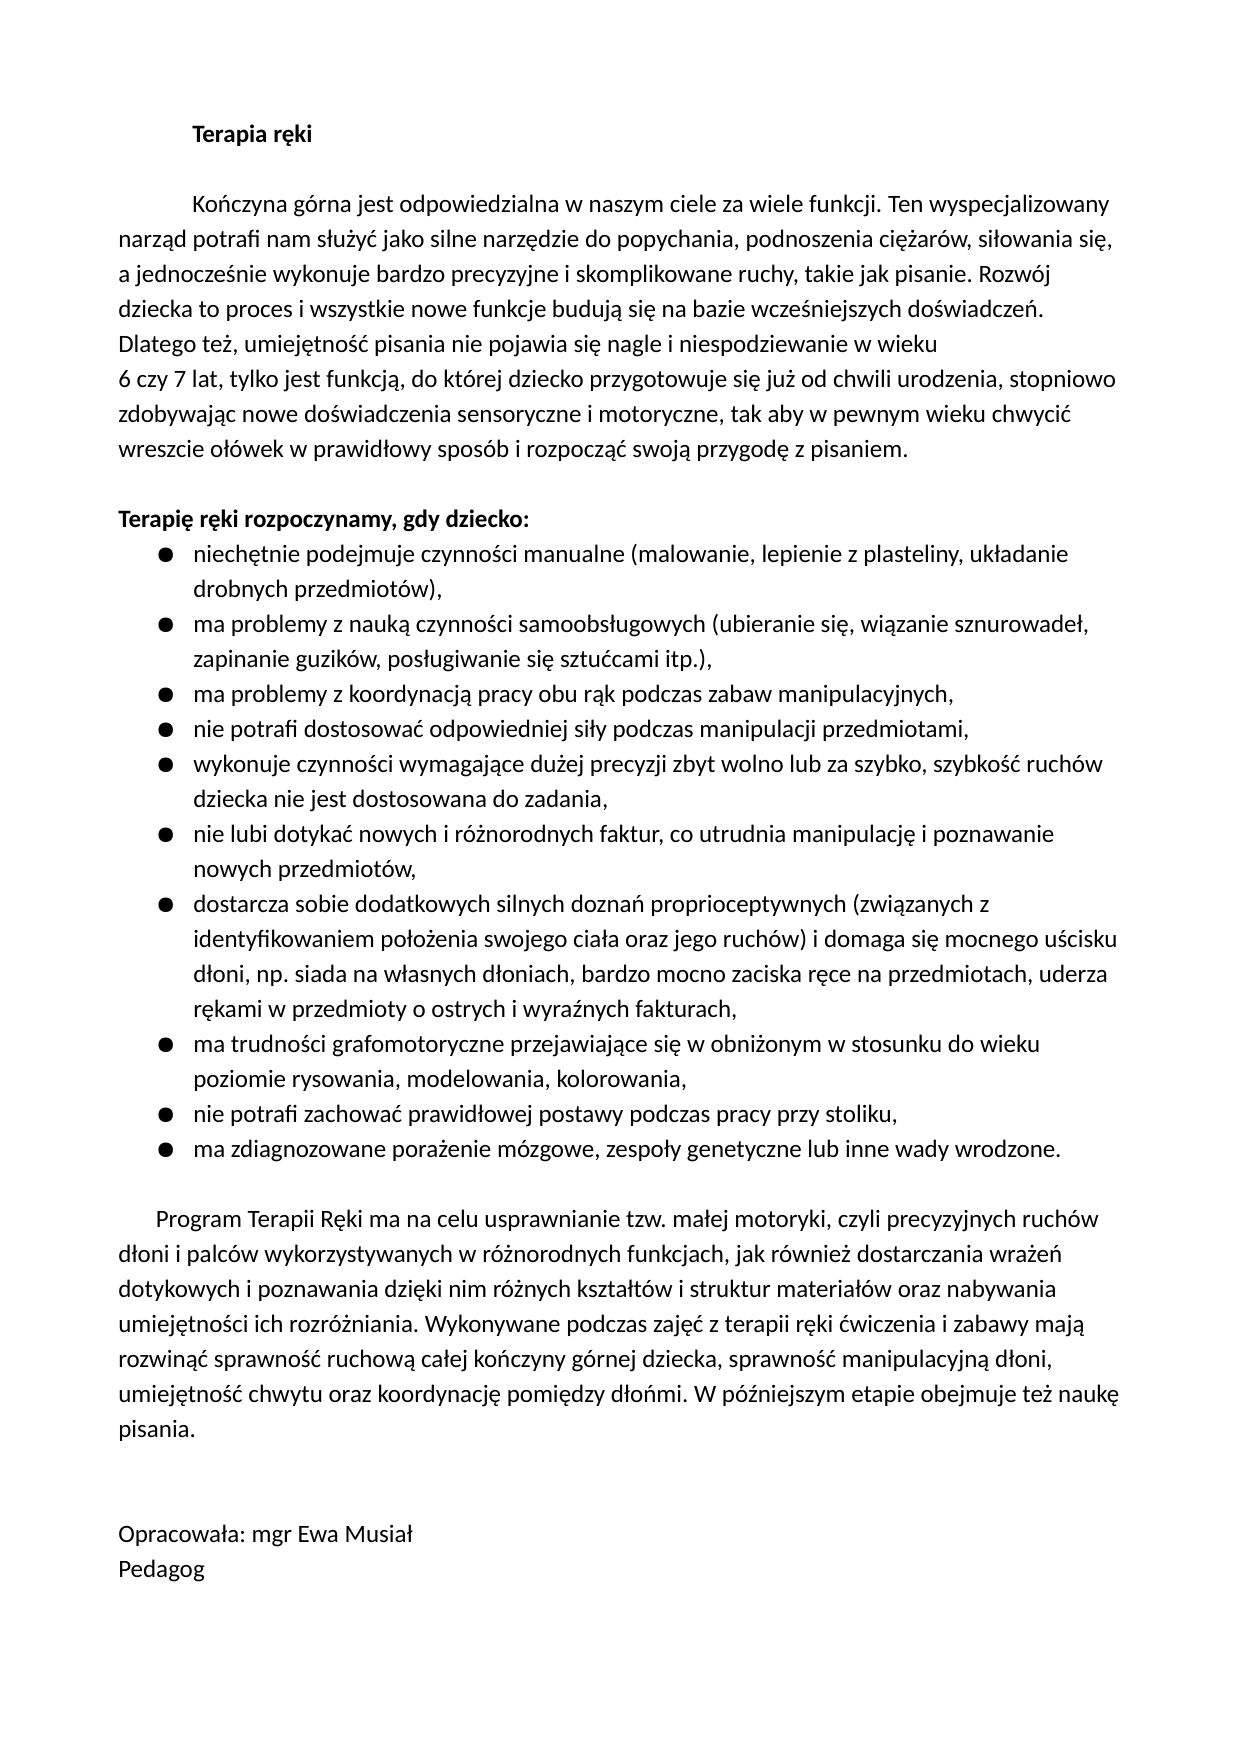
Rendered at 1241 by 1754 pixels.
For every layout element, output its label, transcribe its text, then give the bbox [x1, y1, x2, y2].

list niechętnie podejmuje czynności manualne (malowanie, lepienie z plasteliny, układanie drobnych przedmiotów), [156, 538, 1122, 604]
text 6 czy 7 lat, tylko jest funkcją, do której dziecko przygotowuje się już od chwili urodzenia, stopniowo zdobywając nowe doświadczenia sensoryczne i motoryczne, tak aby w pewnym wieku chwycić wreszcie ołówek w prawidłowy sposób i rozpocząć swoją przygodę z pisaniem. [118, 363, 1122, 464]
list nie lubi dotykać nowych i różnorodnych faktur, co utrudnia manipulację i poznawanie nowych przedmiotów, [156, 818, 1122, 884]
list ma zdiagnozowane porażenie mózgowe, zespoły genetyczne lub inne wady wrodzone. [156, 1133, 1122, 1164]
text Program Terapii Ręki ma na celu usprawnianie tzw. małej motoryki, czyli precyzyjnych ruchów dłoni i palców wykorzystywanych w różnorodnych funkcjach, jak również dostarczania wrażeń dotykowych i poznawania dzięki nim różnych kształtów i struktur materiałów oraz nabywania umiejętności ich rozróżniania. Wykonywane podczas zajęć z terapii ręki ćwiczenia i zabawy mają rozwinąć sprawność ruchową całej kończyny górnej dziecka, sprawność manipulacyjną dłoni, umiejętność chwytu oraz koordynację pomiędzy dłońmi. W późniejszym etapie obejmuje też naukę pisania. [118, 1203, 1122, 1444]
text Terapia ręki [118, 118, 1122, 149]
list ma problemy z nauką czynności samoobsługowych (ubieranie się, wiązanie sznurowadeł, zapinanie guzików, posługiwanie się sztućcami itp.), [156, 608, 1122, 674]
list wykonuje czynności wymagające dużej precyzji zbyt wolno lub za szybko, szybkość ruchów dziecka nie jest dostosowana do zadania, [156, 748, 1122, 814]
text Opracowała: mgr Ewa Musiał Pedagog [118, 1518, 1122, 1584]
list nie potrafi zachować prawidłowej postawy podczas pracy przy stoliku, [156, 1098, 1122, 1129]
list dostarcza sobie dodatkowych silnych doznań proprioceptywnych (związanych z identyfikowaniem położenia swojego ciała oraz jego ruchów) i domaga się mocnego uścisku dłoni, np. siada na własnych dłoniach, bardzo mocno zaciska ręce na przedmiotach, uderza rękami w przedmioty o ostrych i wyraźnych fakturach, [156, 888, 1122, 1024]
list nie potrafi dostosować odpowiedniej siły podczas manipulacji przedmiotami, [156, 713, 1122, 744]
list ma trudności grafomotoryczne przejawiające się w obniżonym w stosunku do wieku poziomie rysowania, modelowania, kolorowania, [156, 1028, 1122, 1094]
text Kończyna górna jest odpowiedzialna w naszym ciele za wiele funkcji. Ten wyspecjalizowany narząd potrafi nam służyć jako silne narzędzie do popychania, podnoszenia ciężarów, siłowania się, a jednocześnie wykonuje bardzo precyzyjne i skomplikowane ruchy, takie jak pisanie. Rozwój dziecka to proces i wszystkie nowe funkcje budują się na bazie wcześniejszych doświadczeń. Dlatego też, umiejętność pisania nie pojawia się nagle i niespodziewanie w wieku [118, 188, 1122, 359]
text Terapię ręki rozpoczynamy, gdy dziecko: [118, 503, 1122, 534]
list ma problemy z koordynacją pracy obu rąk podczas zabaw manipulacyjnych, [156, 678, 1122, 709]
